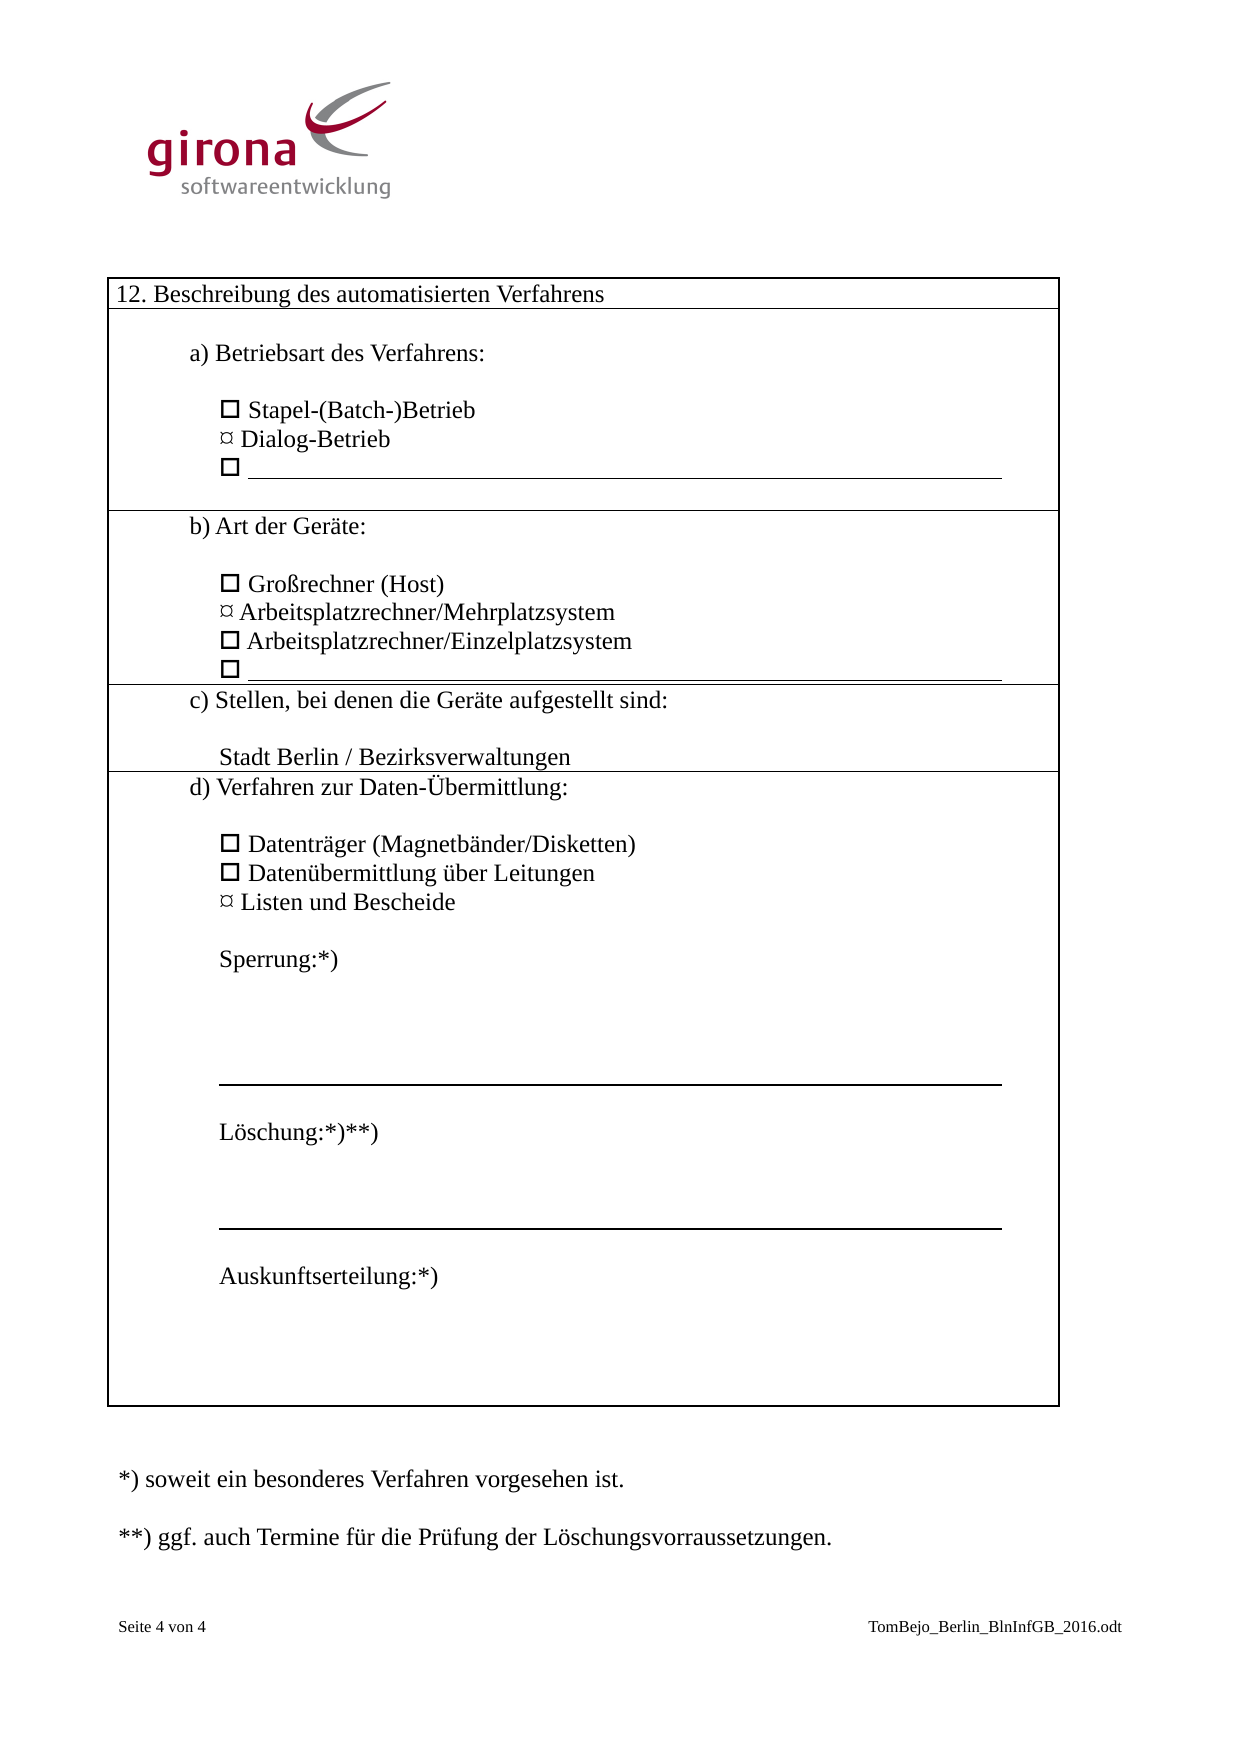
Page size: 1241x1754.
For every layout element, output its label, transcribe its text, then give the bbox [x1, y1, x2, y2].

table_cell d) Verfahren zur Daten-Übermittlung: o Datenträger (Magnetbänder/Disketten) o Datenübermittlung über Leitungen  Listen und Bescheide Sperrung:*) Löschung:*)**) Auskunftserteilung:*) [109, 772, 1058, 1404]
picture [3, 0, 394, 201]
table_header 12. Beschreibung des automatisierten Verfahrens [109, 279, 1058, 308]
table_cell a) Betriebsart des Verfahrens: o Stapel-(Batch-)Betrieb x Dialog-Betrieb o [109, 309, 1058, 510]
table_cell c) Stellen, bei denen die Geräte aufgestellt sind: Stadt Berlin / Bezirksverwaltungen [109, 685, 1058, 771]
text **) ggf. auch Termine für die Prüfung der Löschungsvorraussetzungen. [118, 1522, 1122, 1550]
text *) soweit ein besonderes Verfahren vorgesehen ist. [118, 1464, 1122, 1493]
table_cell b) Art der Geräte:  Großrechner (Host) x Arbeitsplatzrechner/Mehrplatzsystem o Arbeitsplatzrechner/Einzelplatzsystem o [109, 511, 1058, 684]
